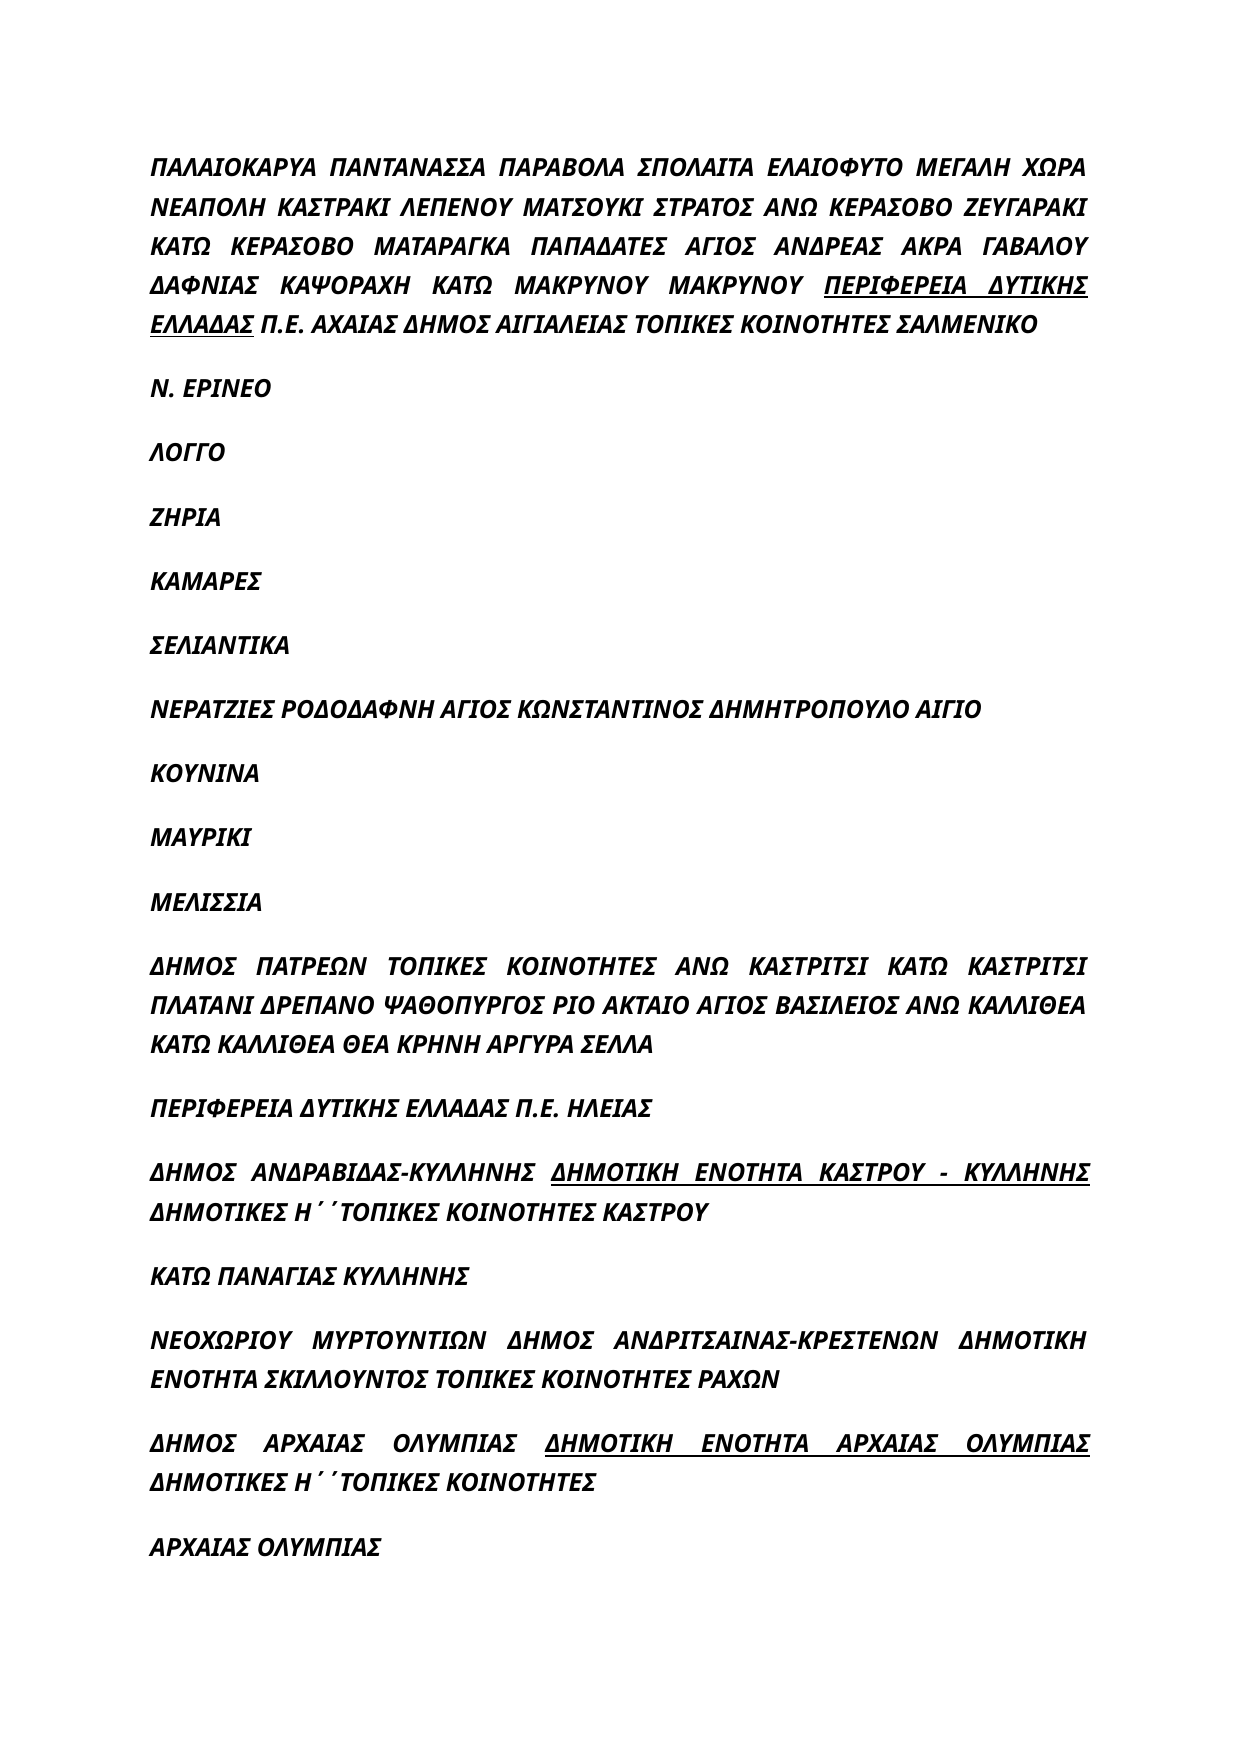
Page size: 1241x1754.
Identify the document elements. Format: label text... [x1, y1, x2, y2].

text ΖΗΡΙΑ [150, 499, 1090, 533]
text ΠΕΡΙΦΕΡΕΙΑ ΔΥΤΙΚΗΣ ΕΛΛΑΔΑΣ Π.Ε. ΗΛΕΙΑΣ [150, 1091, 1090, 1125]
text ΛΟΓΓΟ [150, 435, 1090, 469]
text ΣΕΛΙΑΝΤΙΚΑ [150, 627, 1090, 662]
text ΜΕΛΙΣΣΙΑ [150, 884, 1090, 918]
text ΚΑΤΩ ΠΑΝΑΓΙΑΣ ΚΥΛΛΗΝΗΣ [150, 1258, 1090, 1292]
text Ν. ΕΡΙΝΕΟ [150, 371, 1090, 405]
text ΜΑΥΡΙΚΙ [150, 820, 1090, 854]
text ΝΕΡΑΤΖΙΕΣ ΡΟΔΟΔΑΦΝΗ ΑΓΙΟΣ ΚΩΝΣΤΑΝΤΙΝΟΣ ΔΗΜΗΤΡΟΠΟΥΛΟ ΑΙΓΙΟ [150, 692, 1090, 726]
text ΑΡΧΑΙΑΣ ΟΛΥΜΠΙΑΣ [150, 1529, 1090, 1563]
text ΠΑΛΑΙΟΚΑΡΥΑ ΠΑΝΤΑΝΑΣΣΑ ΠΑΡΑΒΟΛΑ ΣΠΟΛΑΙΤΑ ΕΛΑΙΟΦΥΤΟ ΜΕΓΑΛΗ ΧΩΡΑ ΝΕΑΠΟΛΗ ΚΑΣΤΡΑΚΙ ΛΕΠΕΝΟΥ ΜΑΤΣΟΥΚΙ ΣΤΡΑΤΟΣ ΑΝΩ ΚΕΡΑΣΟΒΟ ΖΕΥΓΑΡΑΚΙ ΚΑΤΩ ΚΕΡΑΣΟΒΟ ΜΑΤΑΡΑΓΚΑ ΠΑΠΑΔΑΤΕΣ ΑΓΙΟΣ ΑΝΔΡΕΑΣ ΑΚΡΑ ΓΑΒΑΛΟΥ ΔΑΦΝΙΑΣ ΚΑΨΟΡΑΧΗ ΚΑΤΩ ΜΑΚΡΥΝΟΥ ΜΑΚΡΥΝΟΥ ΠΕΡΙΦΕΡΕΙΑ ΔΥΤΙΚΗΣ ΕΛΛΑΔΑΣ Π.Ε. ΑΧΑΙΑΣ ΔΗΜΟΣ ΑΙΓΙΑΛΕΙΑΣ ΤΟΠΙΚΕΣ ΚΟΙΝΟΤΗΤΕΣ ΣΑΛΜΕΝΙΚΟ [150, 150, 1090, 341]
text ΔΗΜΟΣ ΑΡΧΑΙΑΣ ΟΛΥΜΠΙΑΣ ΔΗΜΟΤΙΚΗ ΕΝΟΤΗΤΑ ΑΡΧΑΙΑΣ ΟΛΥΜΠΙΑΣ ΔΗΜΟΤΙΚΕΣ Η΄΄ΤΟΠΙΚΕΣ ΚΟΙΝΟΤΗΤΕΣ [150, 1426, 1090, 1499]
text ΔΗΜΟΣ ΠΑΤΡΕΩΝ ΤΟΠΙΚΕΣ ΚΟΙΝΟΤΗΤΕΣ ΑΝΩ ΚΑΣΤΡΙΤΣΙ ΚΑΤΩ ΚΑΣΤΡΙΤΣΙ ΠΛΑΤΑΝΙ ΔΡΕΠΑΝΟ ΨΑΘΟΠΥΡΓΟΣ ΡΙΟ ΑΚΤΑΙΟ ΑΓΙΟΣ ΒΑΣΙΛΕΙΟΣ ΑΝΩ ΚΑΛΛΙΘΕΑ ΚΑΤΩ ΚΑΛΛΙΘΕΑ ΘΕΑ ΚΡΗΝΗ ΑΡΓΥΡΑ ΣΕΛΛΑ [150, 948, 1090, 1061]
text ΔΗΜΟΣ ΑΝΔΡΑΒΙΔΑΣ-ΚΥΛΛΗΝΗΣ ΔΗΜΟΤΙΚΗ ΕΝΟΤΗΤΑ ΚΑΣΤΡΟΥ - ΚΥΛΛΗΝΗΣ ΔΗΜΟΤΙΚΕΣ Η΄΄ΤΟΠΙΚΕΣ ΚΟΙΝΟΤΗΤΕΣ ΚΑΣΤΡΟΥ [150, 1155, 1090, 1228]
text ΚΟΥΝΙΝΑ [150, 756, 1090, 790]
text ΝΕΟΧΩΡΙΟΥ ΜΥΡΤΟΥΝΤΙΩΝ ΔΗΜΟΣ ΑΝΔΡΙΤΣΑΙΝΑΣ-ΚΡΕΣΤΕΝΩΝ ΔΗΜΟΤΙΚΗ ΕΝΟΤΗΤΑ ΣΚΙΛΛΟΥΝΤΟΣ ΤΟΠΙΚΕΣ ΚΟΙΝΟΤΗΤΕΣ ΡΑΧΩΝ [150, 1322, 1090, 1396]
text ΚΑΜΑΡΕΣ [150, 563, 1090, 597]
